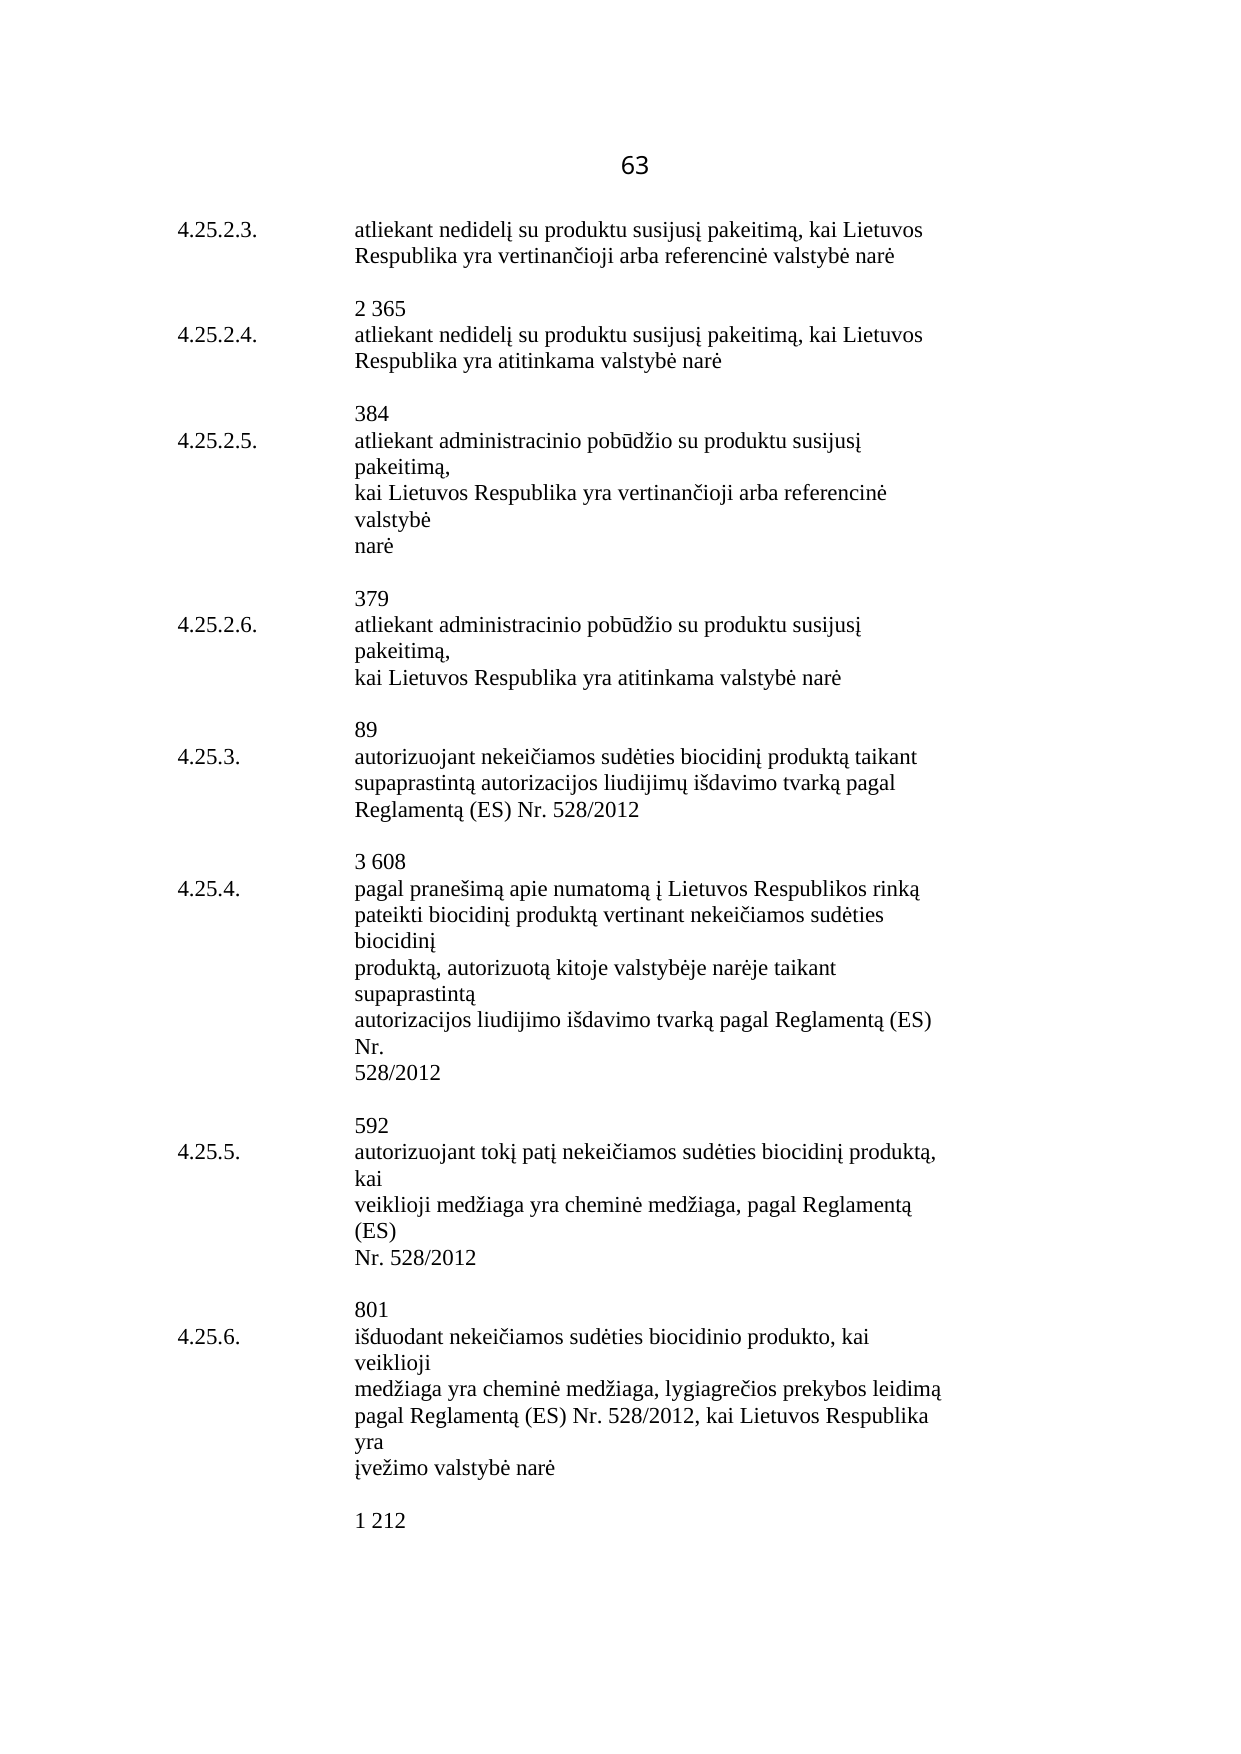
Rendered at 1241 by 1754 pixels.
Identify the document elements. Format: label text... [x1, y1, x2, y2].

text pagal Reglamentą (ES) Nr. 528/2012, kai Lietuvos Respublika yra [354, 1402, 945, 1454]
text 4.25.2.3. atliekant nedidelį su produktu susijusį pakeitimą, kai Lietuvos [177, 216, 945, 242]
text pateikti biocidinį produktą vertinant nekeičiamos sudėties biocidinį [354, 901, 945, 954]
text Respublika yra vertinančioji arba referencinė valstybė narė 2 365 [354, 242, 945, 321]
text 4.25.2.5. atliekant administracinio pobūdžio su produktu susijusį pakeitimą, [177, 427, 945, 479]
text medžiaga yra cheminė medžiaga, lygiagrečios prekybos leidimą [354, 1375, 945, 1402]
text 4.25.3. autorizuojant nekeičiamos sudėties biocidinį produktą taikant [177, 743, 945, 769]
text 4.25.2.6. atliekant administracinio pobūdžio su produktu susijusį pakeitimą, [177, 611, 945, 664]
text supaprastintą autorizacijos liudijimų išdavimo tvarką pagal [354, 769, 945, 796]
text produktą, autorizuotą kitoje valstybėje narėje taikant supaprastintą [354, 954, 945, 1006]
text 4.25.4. pagal pranešimą apie numatomą į Lietuvos Respublikos rinką [177, 875, 945, 901]
text įvežimo valstybė narė 1 212 [354, 1454, 945, 1533]
text veiklioji medžiaga yra cheminė medžiaga, pagal Reglamentą (ES) [354, 1191, 945, 1244]
text 4.25.2.4. atliekant nedidelį su produktu susijusį pakeitimą, kai Lietuvos [177, 321, 945, 348]
text autorizacijos liudijimo išdavimo tvarką pagal Reglamentą (ES) Nr. [354, 1006, 945, 1059]
text kai Lietuvos Respublika yra atitinkama valstybė narė 89 [354, 664, 945, 743]
text Nr. 528/2012 801 [354, 1244, 945, 1323]
text Respublika yra atitinkama valstybė narė 384 [354, 348, 945, 427]
text Reglamentą (ES) Nr. 528/2012 3 608 [354, 796, 945, 875]
text 4.25.5. autorizuojant tokį patį nekeičiamos sudėties biocidinį produktą, kai [177, 1138, 945, 1191]
text narė 379 [354, 532, 945, 611]
text 528/2012 592 [354, 1059, 945, 1138]
text kai Lietuvos Respublika yra vertinančioji arba referencinė valstybė [354, 479, 945, 532]
text 4.25.6. išduodant nekeičiamos sudėties biocidinio produkto, kai veiklioji [177, 1323, 945, 1375]
